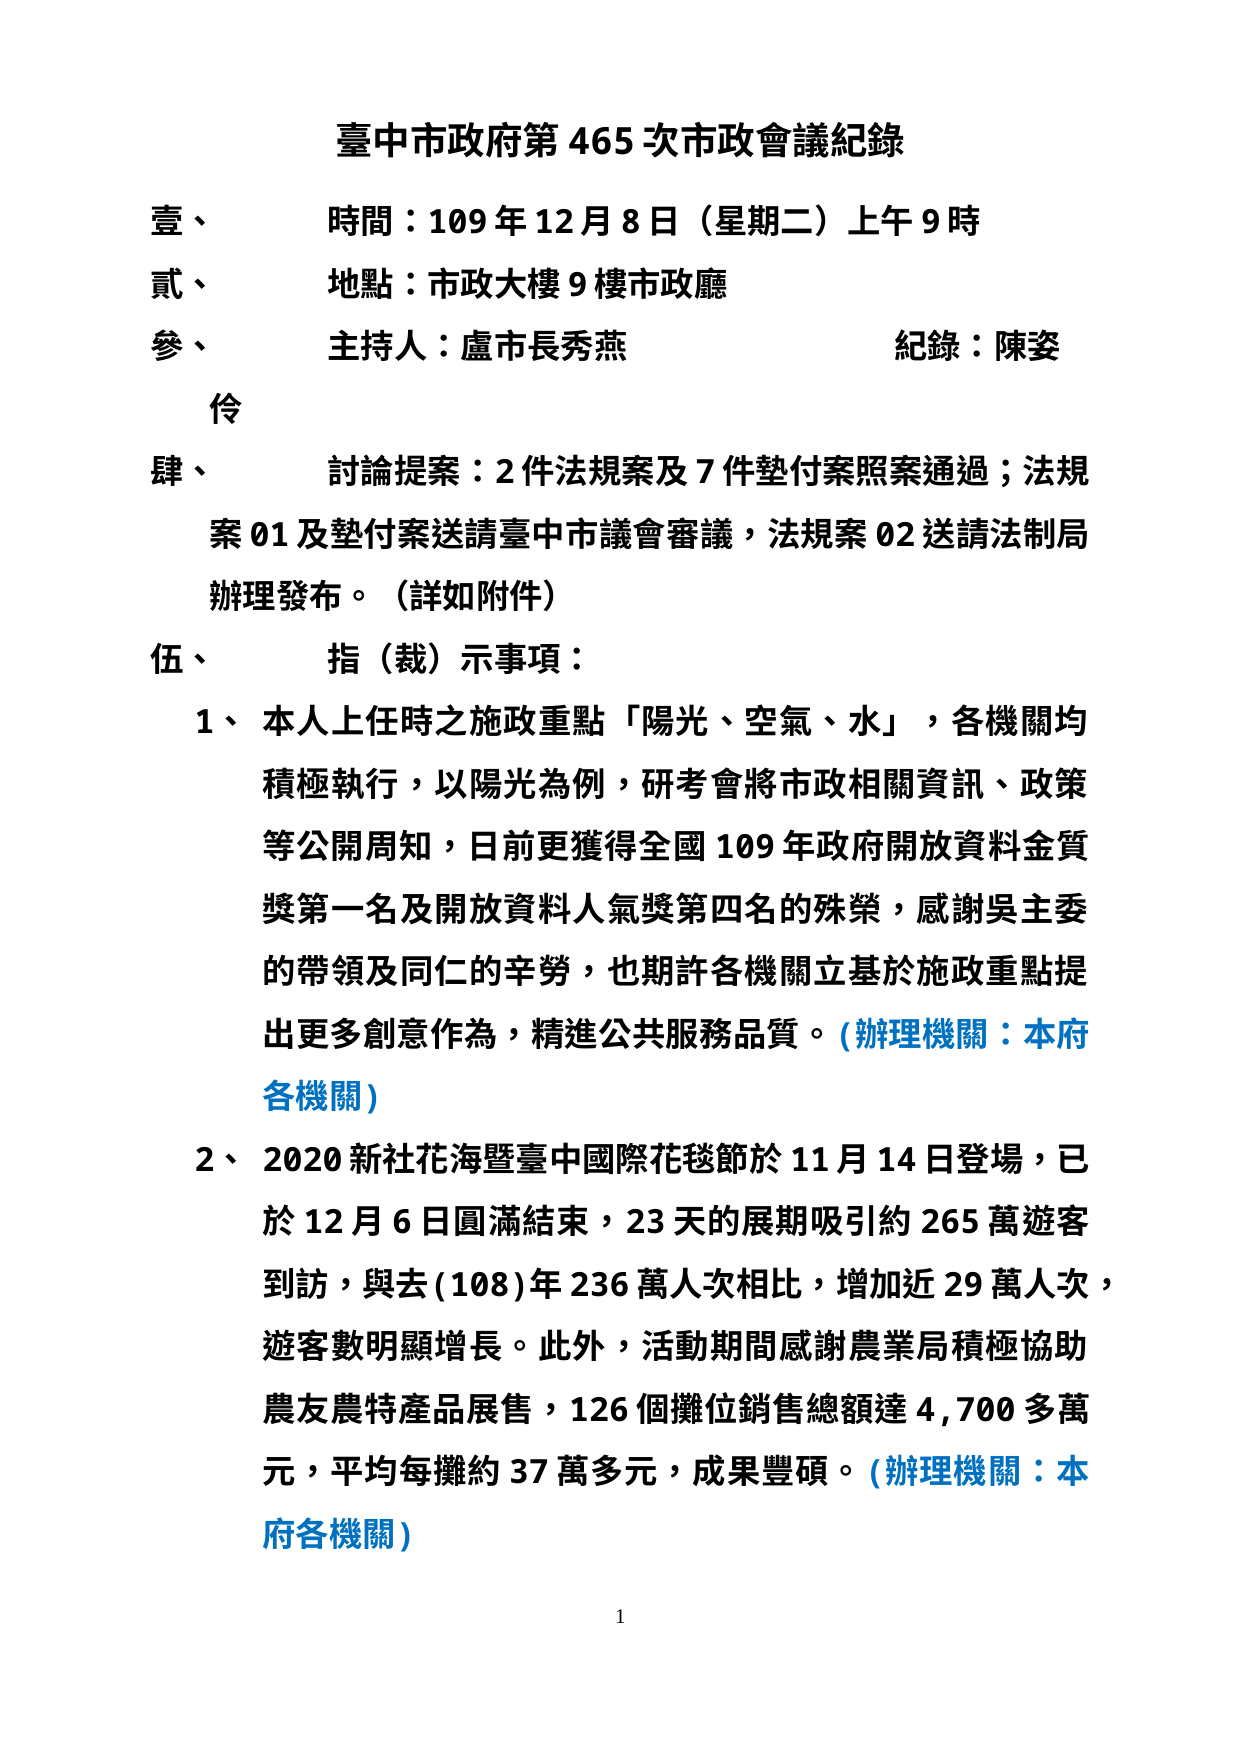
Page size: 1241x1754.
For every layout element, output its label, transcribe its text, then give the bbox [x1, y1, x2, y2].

list 地點：市政大樓9樓市政廳 [150, 240, 1090, 302]
list 2020新社花海暨臺中國際花毯節於11月14日登場，已於12月6日圓滿結束，23天的展期吸引約265萬遊客到訪，與去(108)年236萬人次相比，增加近29萬人次，遊客數明顯增長。此外，活動期間感謝農業局積極協助農友農特產品展售，126個攤位銷售總額達4,700多萬元，平均每攤約37萬多元，成果豐碩。(辦理機關：本府各機關) [194, 1115, 1090, 1552]
list 主持人：盧市長秀燕 紀錄：陳姿伶 [150, 302, 1090, 427]
list 本人上任時之施政重點「陽光、空氣、水」，各機關均積極執行，以陽光為例，研考會將市政相關資訊、政策等公開周知，日前更獲得全國109年政府開放資料金質獎第一名及開放資料人氣獎第四名的殊榮，感謝吳主委的帶領及同仁的辛勞，也期許各機關立基於施政重點提出更多創意作為，精進公共服務品質。(辦理機關：本府各機關) [194, 677, 1090, 1115]
list 時間：109年12月8日（星期二）上午9時 [150, 177, 1090, 240]
text 臺中市政府第465次市政會議紀錄 [150, 96, 1090, 159]
list 指（裁）示事項： [150, 615, 1090, 677]
list 討論提案：2件法規案及7件墊付案照案通過；法規案01及墊付案送請臺中市議會審議，法規案02送請法制局辦理發布。（詳如附件） [150, 427, 1090, 615]
